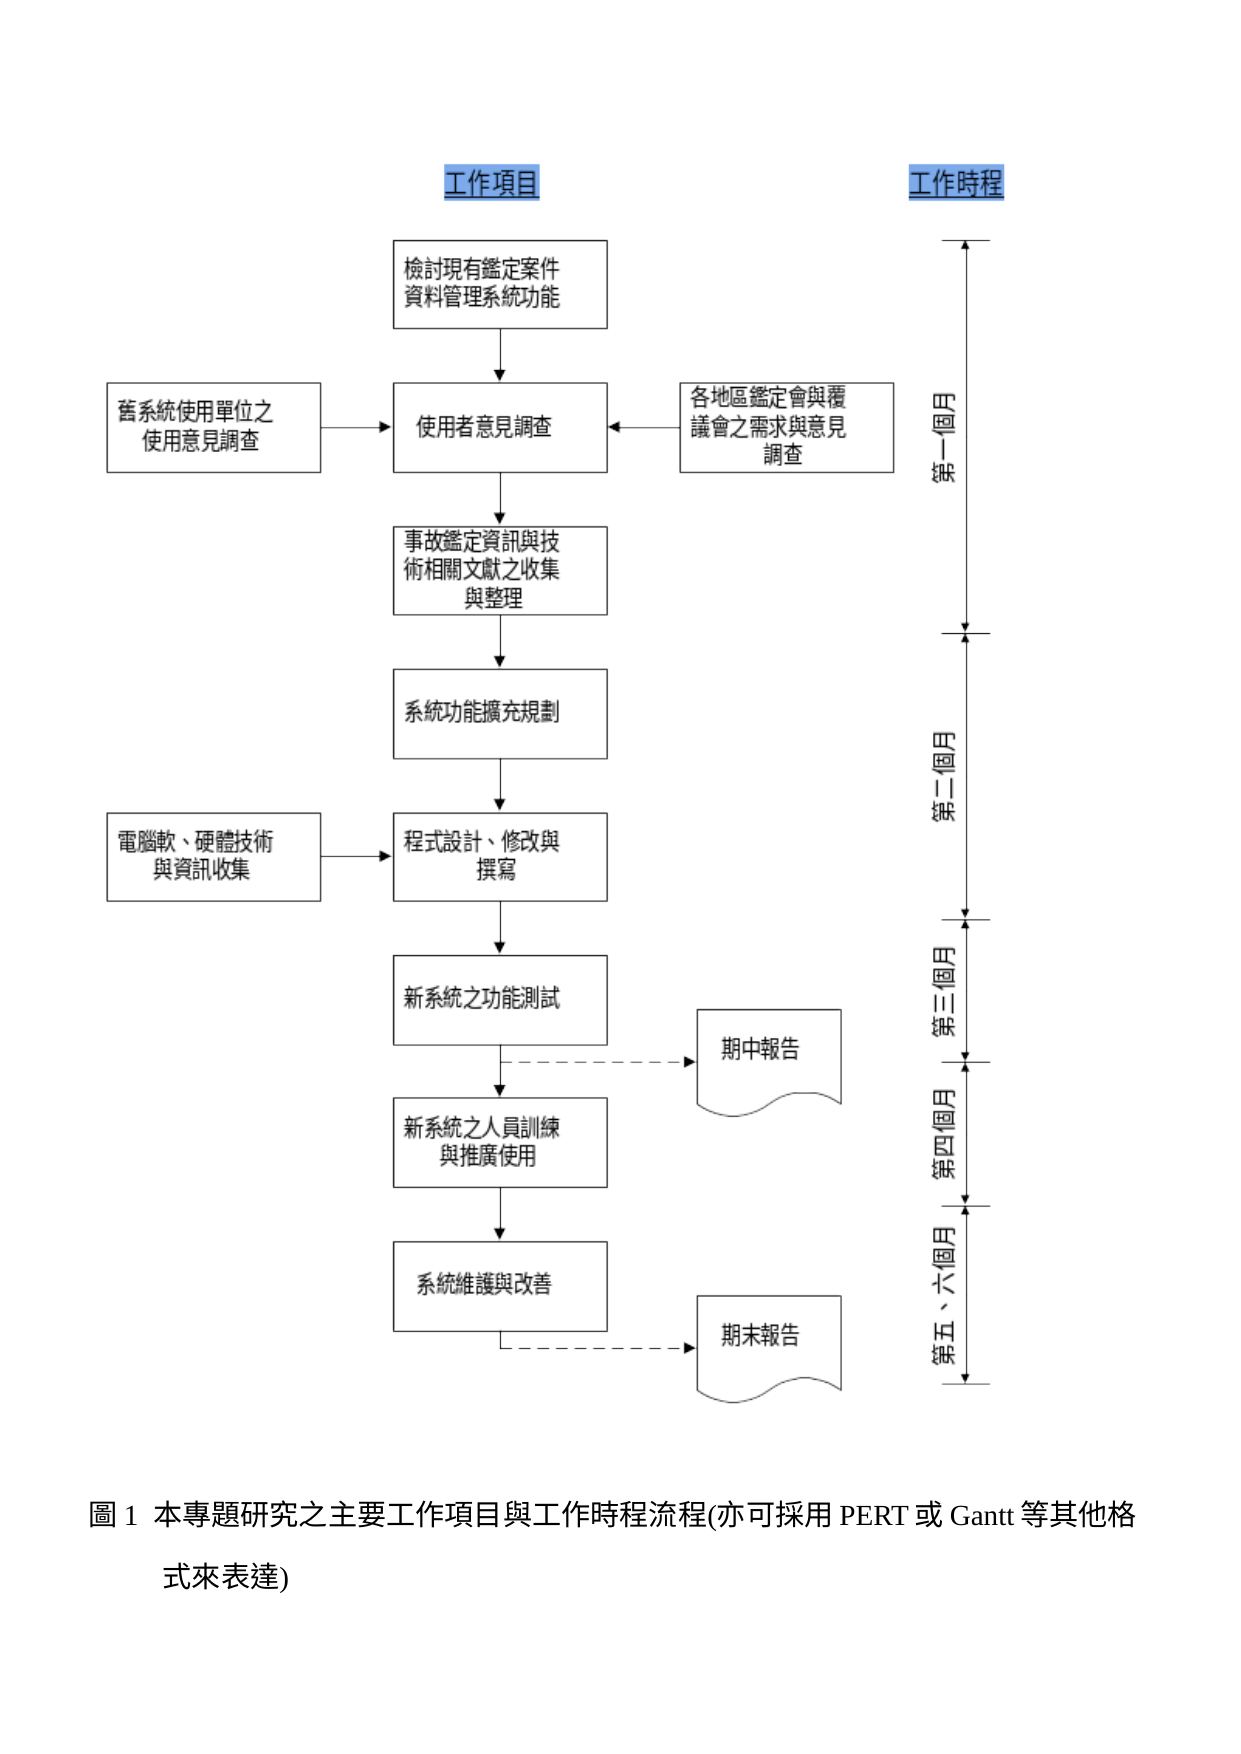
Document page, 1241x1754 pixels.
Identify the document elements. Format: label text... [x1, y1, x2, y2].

text 圖1 本專題研究之主要工作項目與工作時程流程(亦可採用PERT或Gantt等其他格式來表達) [89, 158, 1152, 1596]
